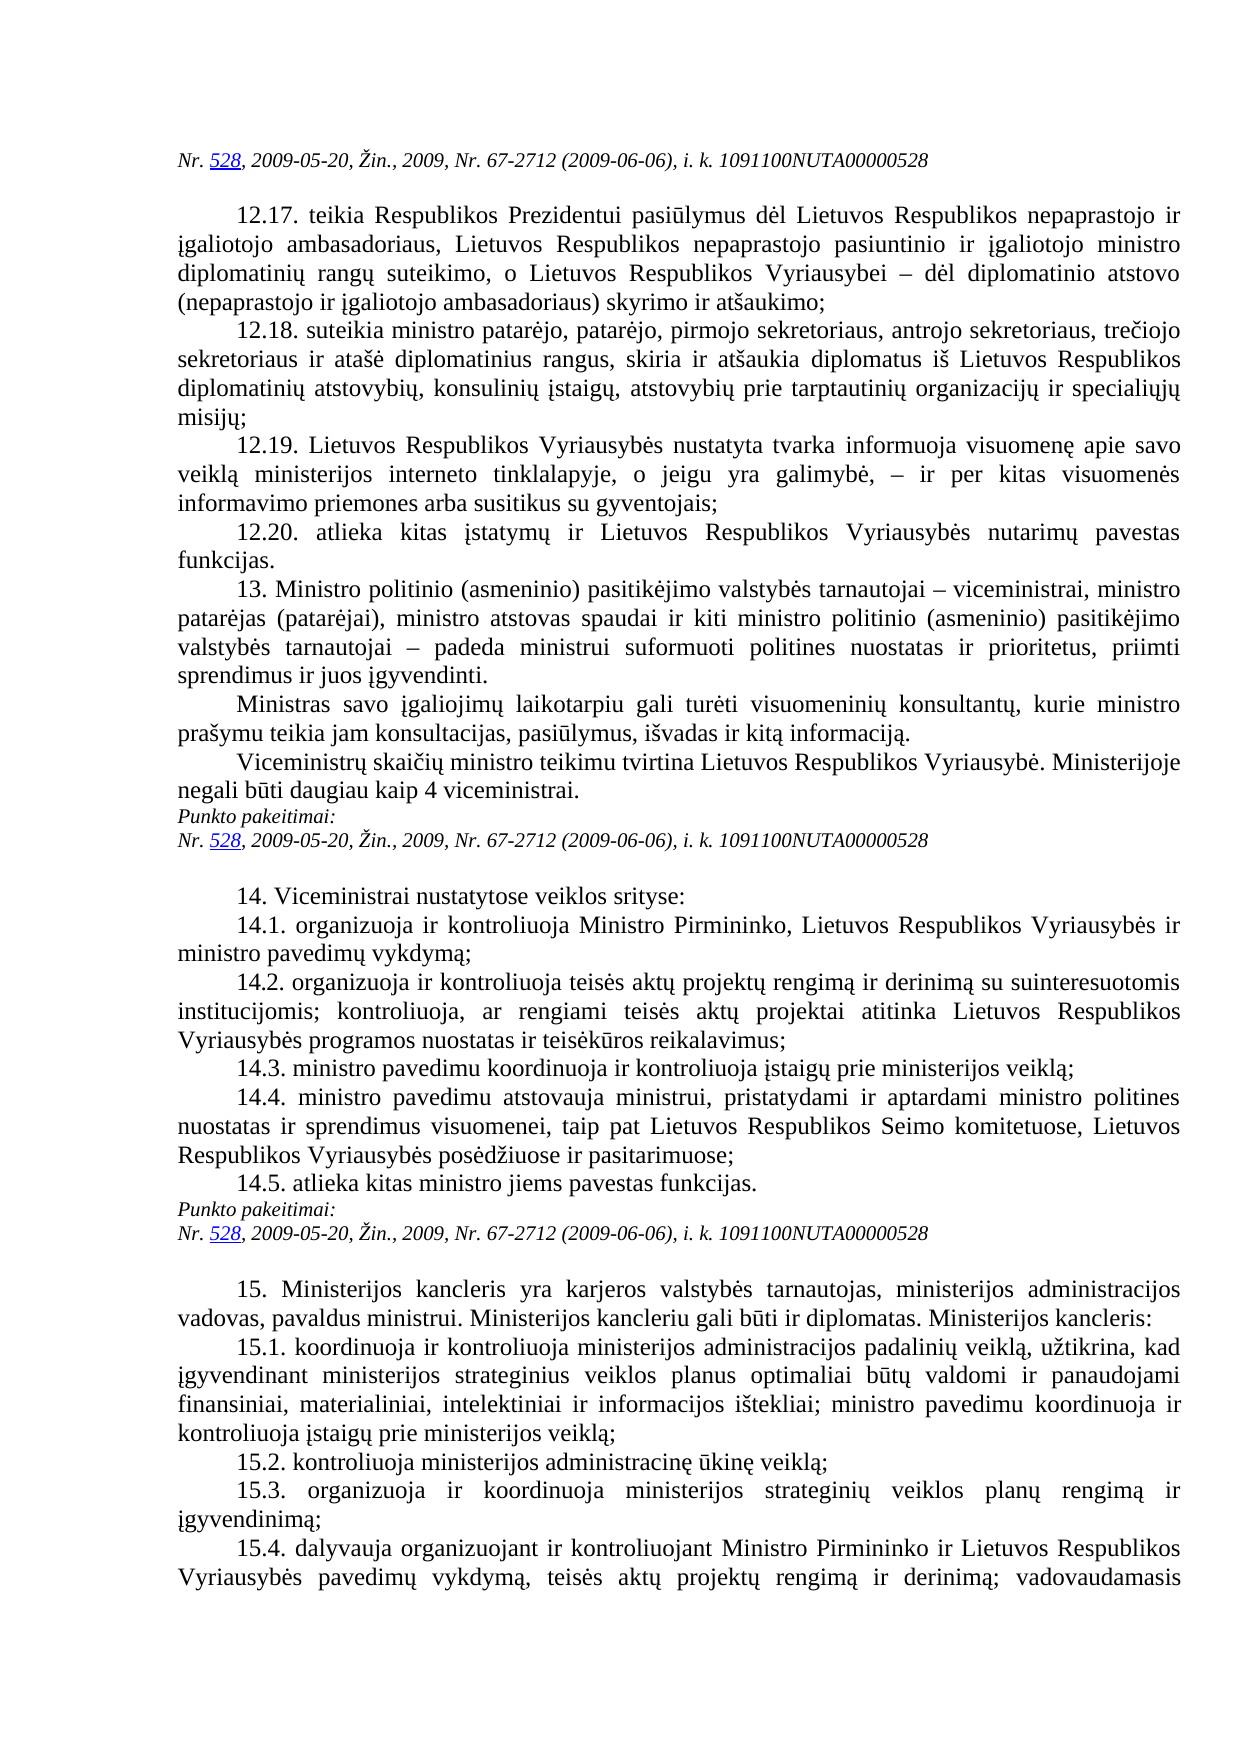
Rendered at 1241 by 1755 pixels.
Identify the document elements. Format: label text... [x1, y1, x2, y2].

text 14. Viceministrai nustatytose veiklos srityse: [177, 881, 1181, 910]
text 12.17. teikia Respublikos Prezidentui pasiūlymus dėl Lietuvos Respublikos nepaprastojo ir įgaliotojo ambasadoriaus, Lietuvos Respublikos nepaprastojo pasiuntinio ir įgaliotojo ministro diplomatinių rangų suteikimo, o Lietuvos Respublikos Vyriausybei – dėl diplomatinio atstovo (nepaprastojo ir įgaliotojo ambasadoriaus) skyrimo ir atšaukimo; [177, 200, 1181, 315]
text Nr. 528, 2009-05-20, Žin., 2009, Nr. 67-2712 (2009-06-06), i. k. 1091100NUTA00000528 [177, 828, 1181, 852]
text 12.20. atlieka kitas įstatymų ir Lietuvos Respublikos Vyriausybės nutarimų pavestas funkcijas. [177, 517, 1181, 574]
text 15. Ministerijos kancleris yra karjeros valstybės tarnautojas, ministerijos administracijos vadovas, pavaldus ministrui. Ministerijos kancleriu gali būti ir diplomatas. Ministerijos kancleris: [177, 1274, 1181, 1332]
text 12.18. suteikia ministro patarėjo, patarėjo, pirmojo sekretoriaus, antrojo sekretoriaus, trečiojo sekretoriaus ir atašė diplomatinius rangus, skiria ir atšaukia diplomatus iš Lietuvos Respublikos diplomatinių atstovybių, konsulinių įstaigų, atstovybių prie tarptautinių organizacijų ir specialiųjų misijų; [177, 315, 1181, 430]
text Punkto pakeitimai: [177, 804, 1181, 828]
text 12.19. Lietuvos Respublikos Vyriausybės nustatyta tvarka informuoja visuomenę apie savo veiklą ministerijos interneto tinklalapyje, o jeigu yra galimybė, – ir per kitas visuomenės informavimo priemones arba susitikus su gyventojais; [177, 430, 1181, 517]
text 15.1. koordinuoja ir kontroliuoja ministerijos administracijos padalinių veiklą, užtikrina, kad įgyvendinant ministerijos strateginius veiklos planus optimaliai būtų valdomi ir panaudojami finansiniai, materialiniai, intelektiniai ir informacijos ištekliai; ministro pavedimu koordinuoja ir kontroliuoja įstaigų prie ministerijos veiklą; [177, 1332, 1181, 1447]
text 13. Ministro politinio (asmeninio) pasitikėjimo valstybės tarnautojai – viceministrai, ministro patarėjas (patarėjai), ministro atstovas spaudai ir kiti ministro politinio (asmeninio) pasitikėjimo valstybės tarnautojai – padeda ministrui suformuoti politines nuostatas ir prioritetus, priimti sprendimus ir juos įgyvendinti. [177, 574, 1181, 689]
text 14.2. organizuoja ir kontroliuoja teisės aktų projektų rengimą ir derinimą su suinteresuotomis institucijomis; kontroliuoja, ar rengiami teisės aktų projektai atitinka Lietuvos Respublikos Vyriausybės programos nuostatas ir teisėkūros reikalavimus; [177, 967, 1181, 1053]
text Ministras savo įgaliojimų laikotarpiu gali turėti visuomeninių konsultantų, kurie ministro prašymu teikia jam konsultacijas, pasiūlymus, išvadas ir kitą informaciją. [177, 689, 1181, 747]
text Nr. 528, 2009-05-20, Žin., 2009, Nr. 67-2712 (2009-06-06), i. k. 1091100NUTA00000528 [177, 148, 1181, 172]
text 14.4. ministro pavedimu atstovauja ministrui, pristatydami ir aptardami ministro politines nuostatas ir sprendimus visuomenei, taip pat Lietuvos Respublikos Seimo komitetuose, Lietuvos Respublikos Vyriausybės posėdžiuose ir pasitarimuose; [177, 1082, 1181, 1168]
text 15.3. organizuoja ir koordinuoja ministerijos strateginių veiklos planų rengimą ir įgyvendinimą; [177, 1475, 1181, 1533]
text 15.2. kontroliuoja ministerijos administracinę ūkinę veiklą; [177, 1447, 1181, 1475]
text 14.5. atlieka kitas ministro jiems pavestas funkcijas. [177, 1168, 1181, 1197]
text Nr. 528, 2009-05-20, Žin., 2009, Nr. 67-2712 (2009-06-06), i. k. 1091100NUTA00000528 [177, 1221, 1181, 1245]
text 14.3. ministro pavedimu koordinuoja ir kontroliuoja įstaigų prie ministerijos veiklą; [177, 1053, 1181, 1082]
text 14.1. organizuoja ir kontroliuoja Ministro Pirmininko, Lietuvos Respublikos Vyriausybės ir ministro pavedimų vykdymą; [177, 910, 1181, 967]
text 15.4. dalyvauja organizuojant ir kontroliuojant Ministro Pirmininko ir Lietuvos Respublikos Vyriausybės pavedimų vykdymą, teisės aktų projektų rengimą ir derinimą; vadovaudamasis [177, 1533, 1181, 1590]
text Punkto pakeitimai: [177, 1197, 1181, 1221]
text Viceministrų skaičių ministro teikimu tvirtina Lietuvos Respublikos Vyriausybė. Ministerijoje negali būti daugiau kaip 4 viceministrai. [177, 747, 1181, 804]
